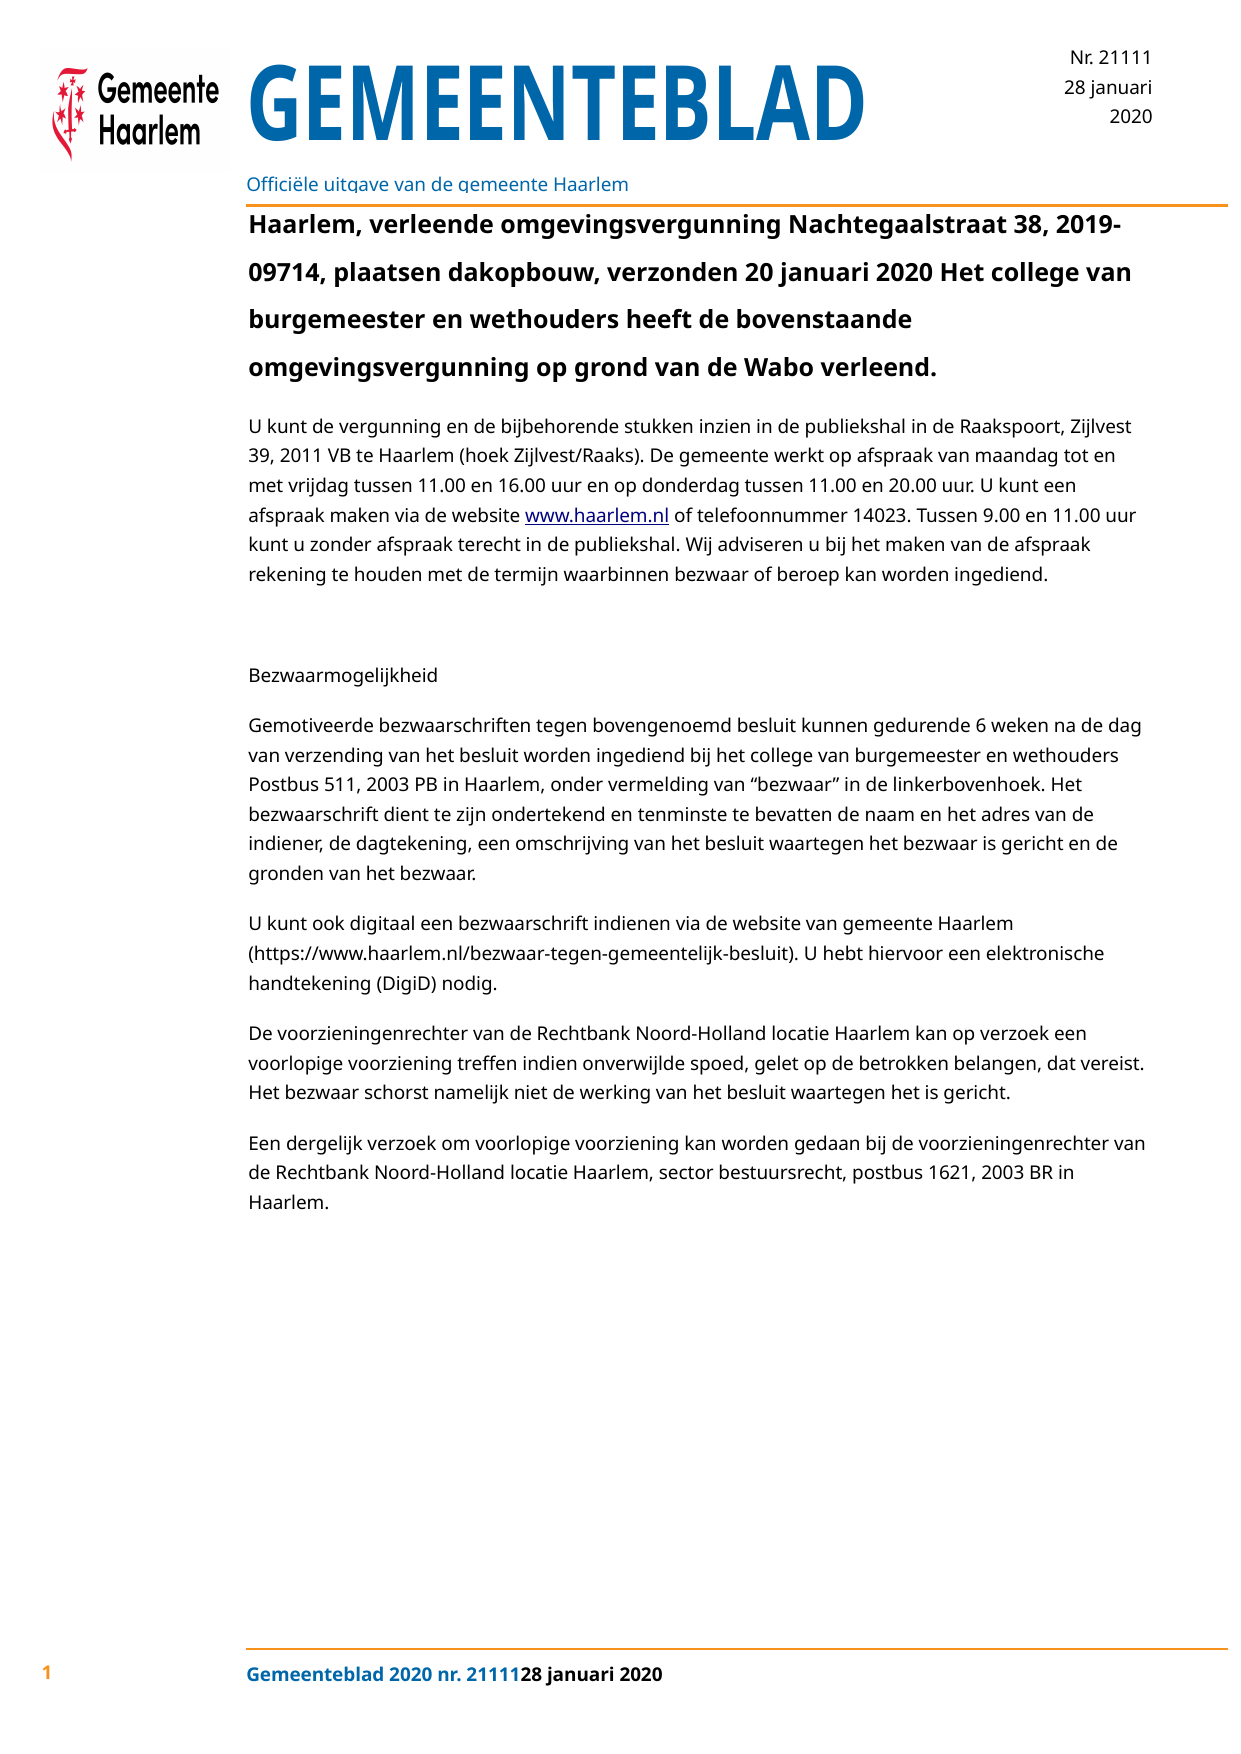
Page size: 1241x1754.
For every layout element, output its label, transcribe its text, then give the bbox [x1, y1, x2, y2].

text Gemotiveerde bezwaarschriften tegen bovengenoemd besluit kunnen gedurende 6 weken na de dag van verzending van het besluit worden ingediend bij het college van burgemeester en wethouders Postbus 511, 2003 PB in Haarlem, onder vermelding van “bezwaar” in de linkerbovenhoek. Het bezwaarschrift dient te zijn ondertekend en tenminste te bevatten de naam en het adres van de indiener, de dagtekening, een omschrijving van het besluit waartegen het bezwaar is gericht en de gronden van het bezwaar. [248, 712, 1152, 886]
text Een dergelijk verzoek om voorlopige voorziening kan worden gedaan bij de voorzieningenrechter van de Rechtbank Noord-Holland locatie Haarlem, sector bestuursrecht, postbus 1621, 2003 BR in Haarlem. [248, 1130, 1152, 1215]
text Haarlem, verleende omgevingsvergunning Nachtegaalstraat 38, 2019-09714, plaatsen dakopbouw, verzonden 20 januari 2020 Het college van burgemeester en wethouders heeft de bovenstaande omgevingsvergunning op grond van de Wabo verleend. [248, 207, 1152, 384]
text U kunt ook digitaal een bezwaarschrift indienen via de website van gemeente Haarlem (https://www.haarlem.nl/bezwaar-tegen-gemeentelijk-besluit). U hebt hiervoor een elektronische handtekening (DigiD) nodig. [248, 911, 1152, 996]
picture [41, 47, 231, 172]
text Bezwaarmogelijkheid [248, 662, 1152, 688]
text U kunt de vergunning en de bijbehorende stukken inzien in de publiekshal in de Raakspoort, Zijlvest 39, 2011 VB te Haarlem (hoek Zijlvest/Raaks). De gemeente werkt op afspraak van maandag tot en met vrijdag tussen 11.00 en 16.00 uur en op donderdag tussen 11.00 en 20.00 uur. U kunt een afspraak maken via de website www.haarlem.nl of telefoonnummer 14023. Tussen 9.00 en 11.00 uur kunt u zonder afspraak terecht in de publiekshal. Wij adviseren u bij het maken van de afspraak rekening te houden met de termijn waarbinnen bezwaar of beroep kan worden ingediend. [248, 413, 1152, 587]
text De voorzieningenrechter van de Rechtbank Noord-Holland locatie Haarlem kan op verzoek een voorlopige voorziening treffen indien onverwijlde spoed, gelet op de betrokken belangen, dat vereist. Het bezwaar schorst namelijk niet de werking van het besluit waartegen het is gericht. [248, 1020, 1152, 1105]
